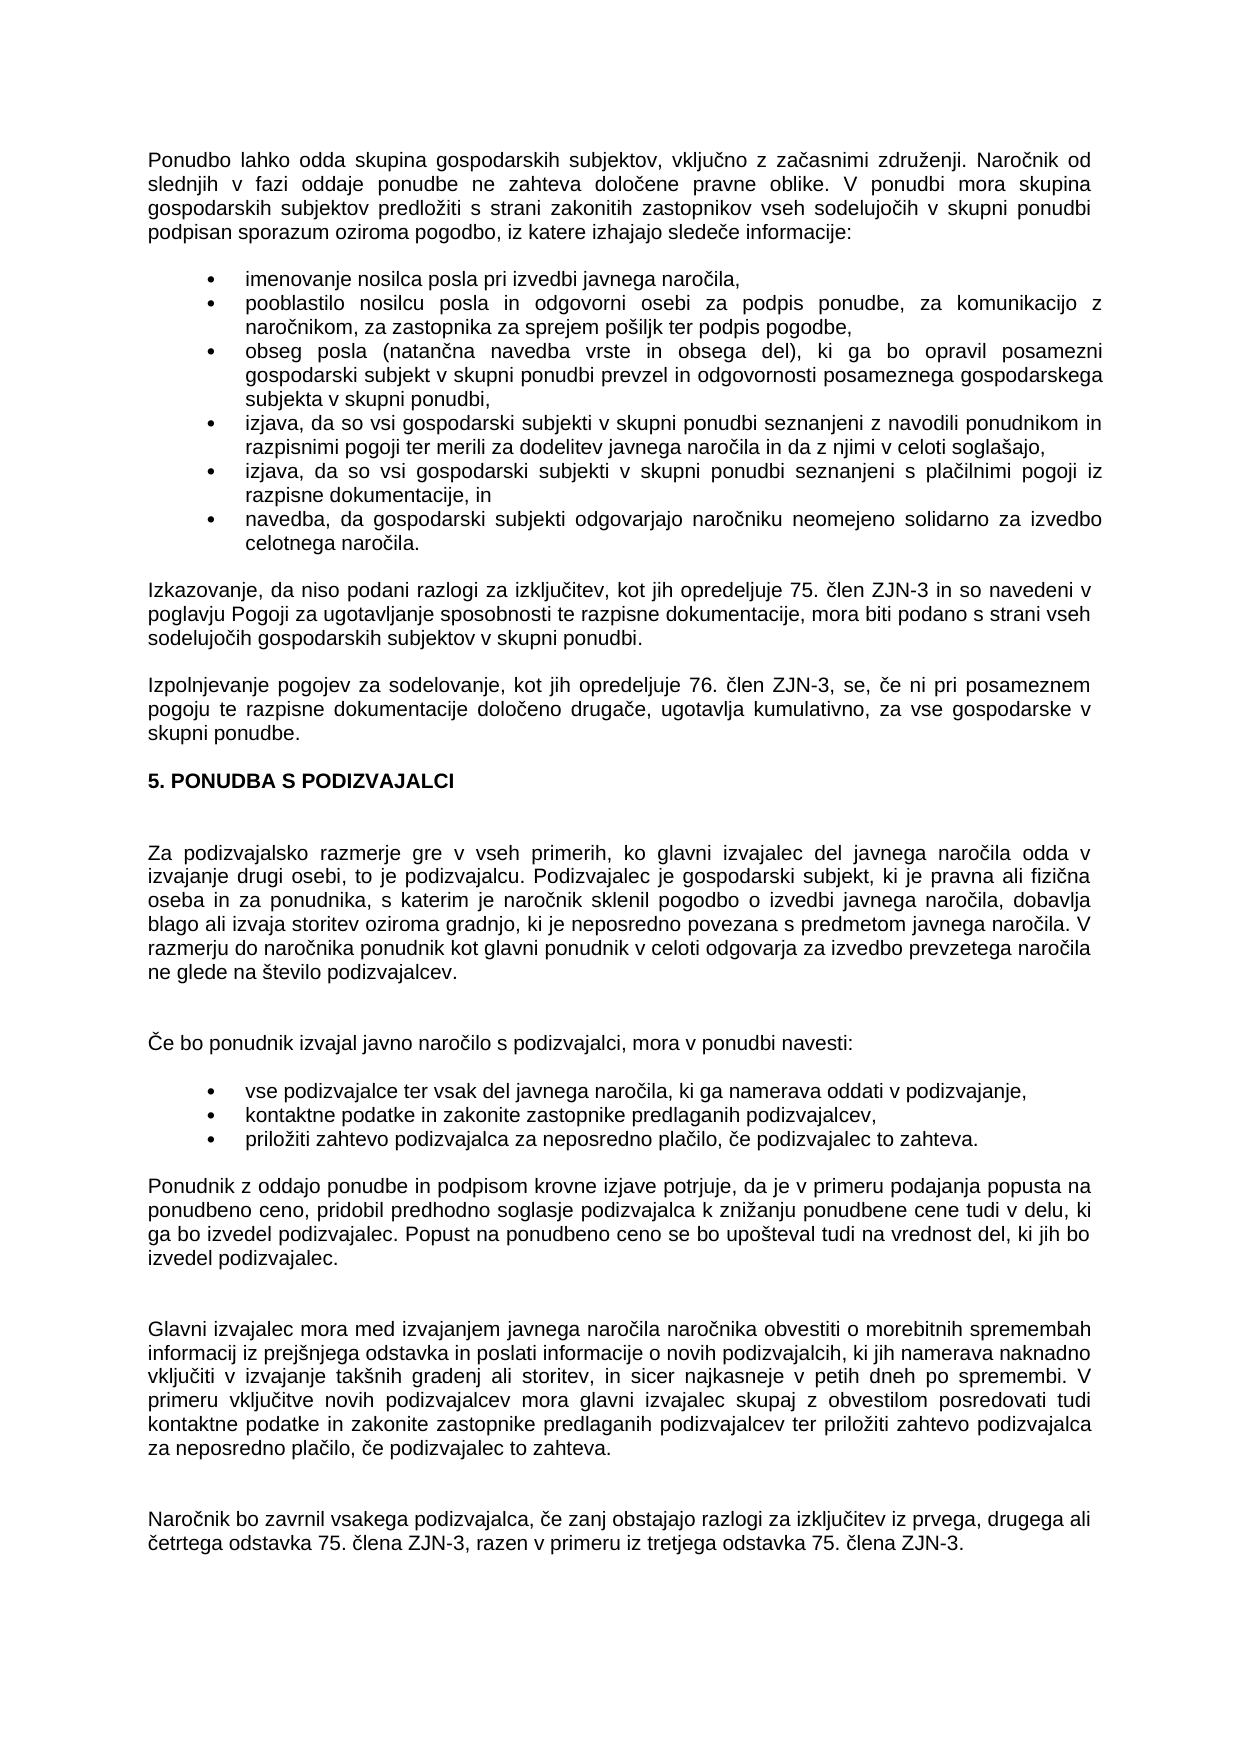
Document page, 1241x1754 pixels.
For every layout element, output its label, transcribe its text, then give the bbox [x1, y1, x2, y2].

text Za podizvajalsko razmerje gre v vseh primerih, ko glavni izvajalec del javnega naročila odda v izvajanje drugi osebi, to je podizvajalcu. Podizvajalec je gospodarski subjekt, ki je pravna ali fizična oseba in za ponudnika, s katerim je naročnik sklenil pogodbo o izvedbi javnega naročila, dobavlja blago ali izvaja storitev oziroma gradnjo, ki je neposredno povezana s predmetom javnega naročila. V razmerju do naročnika ponudnik kot glavni ponudnik v celoti odgovarja za izvedbo prevzetega naročila ne glede na število podizvajalcev. [148, 840, 1092, 984]
text Če bo ponudnik izvajal javno naročilo s podizvajalci, mora v ponudbi navesti: [148, 1031, 1092, 1055]
text Ponudbo lahko odda skupina gospodarskih subjektov, vključno z začasnimi združenji. Naročnik od slednjih v fazi oddaje ponudbe ne zahteva določene pravne oblike. V ponudbi mora skupina gospodarskih subjektov predložiti s strani zakonitih zastopnikov vseh sodelujočih v skupni ponudbi podpisan sporazum oziroma pogodbo, iz katere izhajajo sledeče informacije: [148, 148, 1092, 243]
text Izkazovanje, da niso podani razlogi za izključitev, kot jih opredeljuje 75. člen ZJN-3 in so navedeni v poglavju Pogoji za ugotavljanje sposobnosti te razpisne dokumentacije, mora biti podano s strani vseh sodelujočih gospodarskih subjektov v skupni ponudbi. [148, 578, 1092, 650]
text Ponudnik z oddajo ponudbe in podpisom krovne izjave potrjuje, da je v primeru podajanja popusta na ponudbeno ceno, pridobil predhodno soglasje podizvajalca k znižanju ponudbene cene tudi v delu, ki ga bo izvedel podizvajalec. Popust na ponudbeno ceno se bo upošteval tudi na vrednost del, ki jih bo izvedel podizvajalec. [148, 1174, 1092, 1269]
text Glavni izvajalec mora med izvajanjem javnega naročila naročnika obvestiti o morebitnih spremembah informacij iz prejšnjega odstavka in poslati informacije o novih podizvajalcih, ki jih namerava naknadno vključiti v izvajanje takšnih gradenj ali storitev, in sicer najkasneje v petih dneh po spremembi. V primeru vključitve novih podizvajalcev mora glavni izvajalec skupaj z obvestilom posredovati tudi kontaktne podatke in zakonite zastopnike predlaganih podizvajalcev ter priložiti zahtevo podizvajalca za neposredno plačilo, če podizvajalec to zahteva. [148, 1316, 1092, 1460]
table_header imenovanje nosilca posla pri izvedbi javnega naročila, pooblastilo nosilcu posla in odgovorni osebi za podpis ponudbe, za komunikacijo z naročnikom, za zastopnika za sprejem pošiljk ter podpis pogodbe, obseg posla (natančna navedba vrste in obsega del), ki ga bo opravil posamezni gospodarski subjekt v skupni ponudbi prevzel in odgovornosti posameznega gospodarskega subjekta v skupni ponudbi, izjava, da so vsi gospodarski subjekti v skupni ponudbi seznanjeni z navodili ponudnikom in razpisnimi pogoji ter merili za dodelitev javnega naročila in da z njimi v celoti soglašajo, izjava, da so vsi gospodarski subjekti v skupni ponudbi seznanjeni s plačilnimi pogoji iz razpisne dokumentacije, in navedba, da gospodarski subjekti odgovarjajo naročniku neomejeno solidarno za izvedbo celotnega naročila. [159, 267, 1115, 554]
table_header vse podizvajalce ter vsak del javnega naročila, ki ga namerava oddati v podizvajanje, kontaktne podatke in zakonite zastopnike predlaganih podizvajalcev, priložiti zahtevo podizvajalca za neposredno plačilo, če podizvajalec to zahteva. [159, 1079, 1077, 1150]
text Izpolnjevanje pogojev za sodelovanje, kot jih opredeljuje 76. člen ZJN-3, se, če ni pri posameznem pogoju te razpisne dokumentacije določeno drugače, ugotavlja kumulativno, za vse gospodarske v skupni ponudbe. [148, 673, 1092, 745]
text 5. PONUDBA S PODIZVAJALCI [148, 769, 1092, 793]
text Naročnik bo zavrnil vsakega podizvajalca, če zanj obstajajo razlogi za izključitev iz prvega, drugega ali četrtega odstavka 75. člena ZJN-3, razen v primeru iz tretjega odstavka 75. člena ZJN-3. [148, 1507, 1092, 1555]
